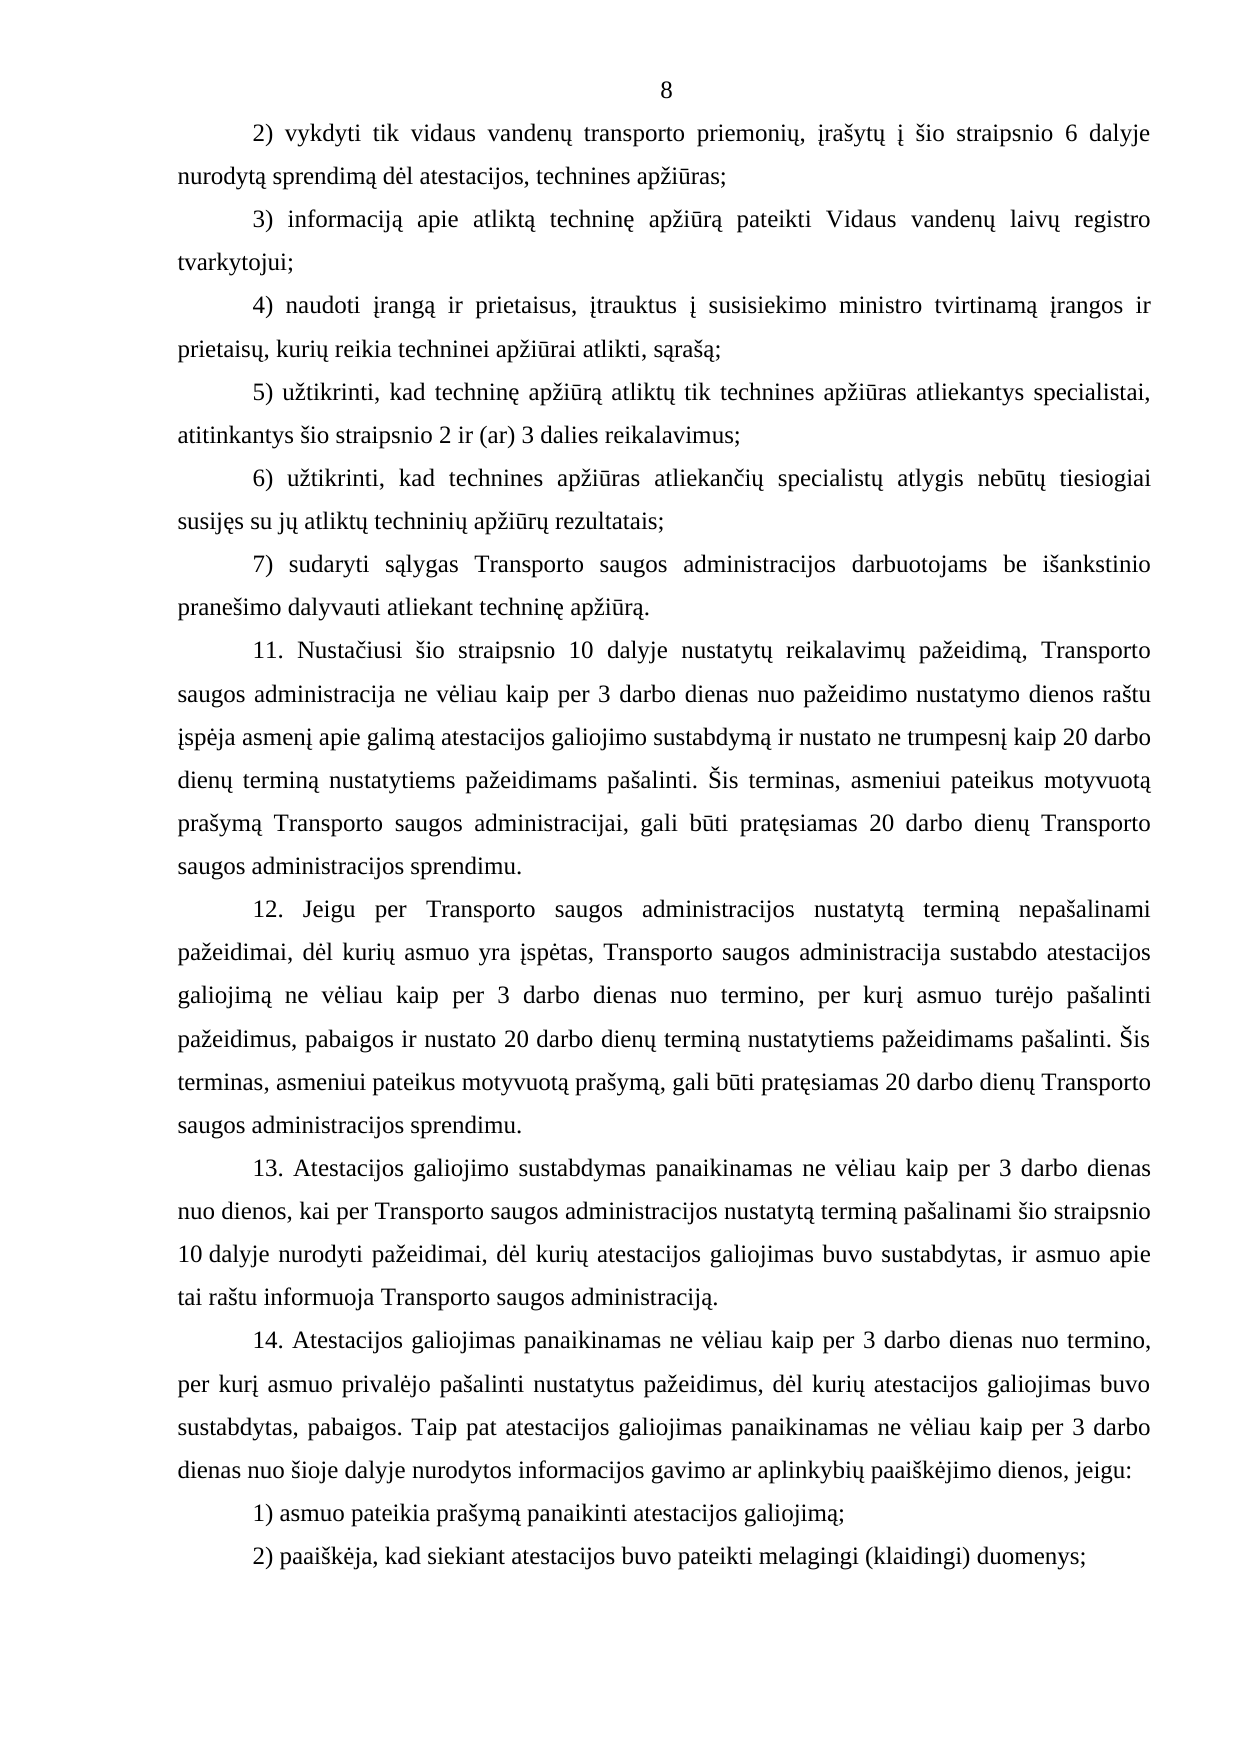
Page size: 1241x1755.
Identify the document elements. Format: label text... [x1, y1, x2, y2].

text 14. Atestacijos galiojimas panaikinamas ne vėliau kaip per 3 darbo dienas nuo termino, per kurį asmuo privalėjo pašalinti nustatytus pažeidimus, dėl kurių atestacijos galiojimas buvo sustabdytas, pabaigos. Taip pat atestacijos galiojimas panaikinamas ne vėliau kaip per 3 darbo dienas nuo šioje dalyje nurodytos informacijos gavimo ar aplinkybių paaiškėjimo dienos, jeigu: [177, 1326, 1152, 1484]
text 2) vykdyti tik vidaus vandenų transporto priemonių, įrašytų į šio straipsnio 6 dalyje nurodytą sprendimą dėl atestacijos, technines apžiūras; [177, 118, 1152, 190]
text 7) sudaryti sąlygas Transporto saugos administracijos darbuotojams be išankstinio pranešimo dalyvauti atliekant techninę apžiūrą. [177, 549, 1152, 621]
text 4) naudoti įrangą ir prietaisus, įtrauktus į susisiekimo ministro tvirtinamą įrangos ir prietaisų, kurių reikia techninei apžiūrai atlikti, sąrašą; [177, 291, 1152, 362]
text 3) informaciją apie atliktą techninę apžiūrą pateikti Vidaus vandenų laivų registro tvarkytojui; [177, 204, 1152, 276]
text 12. Jeigu per Transporto saugos administracijos nustatytą terminą nepašalinami pažeidimai, dėl kurių asmuo yra įspėtas, Transporto saugos administracija sustabdo atestacijos galiojimą ne vėliau kaip per 3 darbo dienas nuo termino, per kurį asmuo turėjo pašalinti pažeidimus, pabaigos ir nustato 20 darbo dienų terminą nustatytiems pažeidimams pašalinti. Šis terminas, asmeniui pateikus motyvuotą prašymą, gali būti pratęsiamas 20 darbo dienų Transporto saugos administracijos sprendimu. [177, 894, 1152, 1139]
text 13. Atestacijos galiojimo sustabdymas panaikinamas ne vėliau kaip per 3 darbo dienas nuo dienos, kai per Transporto saugos administracijos nustatytą terminą pašalinami šio straipsnio 10 dalyje nurodyti pažeidimai, dėl kurių atestacijos galiojimas buvo sustabdytas, ir asmuo apie tai raštu informuoja Transporto saugos administraciją. [177, 1153, 1152, 1311]
text 6) užtikrinti, kad technines apžiūras atliekančių specialistų atlygis nebūtų tiesiogiai susijęs su jų atliktų techninių apžiūrų rezultatais; [177, 463, 1152, 535]
text 11. Nustačiusi šio straipsnio 10 dalyje nustatytų reikalavimų pažeidimą, Transporto saugos administracija ne vėliau kaip per 3 darbo dienas nuo pažeidimo nustatymo dienos raštu įspėja asmenį apie galimą atestacijos galiojimo sustabdymą ir nustato ne trumpesnį kaip 20 darbo dienų terminą nustatytiems pažeidimams pašalinti. Šis terminas, asmeniui pateikus motyvuotą prašymą Transporto saugos administracijai, gali būti pratęsiamas 20 darbo dienų Transporto saugos administracijos sprendimu. [177, 636, 1152, 880]
text 5) užtikrinti, kad techninę apžiūrą atliktų tik technines apžiūras atliekantys specialistai, atitinkantys šio straipsnio 2 ir (ar) 3 dalies reikalavimus; [177, 377, 1152, 449]
text 1) asmuo pateikia prašymą panaikinti atestacijos galiojimą; [177, 1498, 1152, 1527]
text 2) paaiškėja, kad siekiant atestacijos buvo pateikti melagingi (klaidingi) duomenys; [177, 1541, 1152, 1570]
